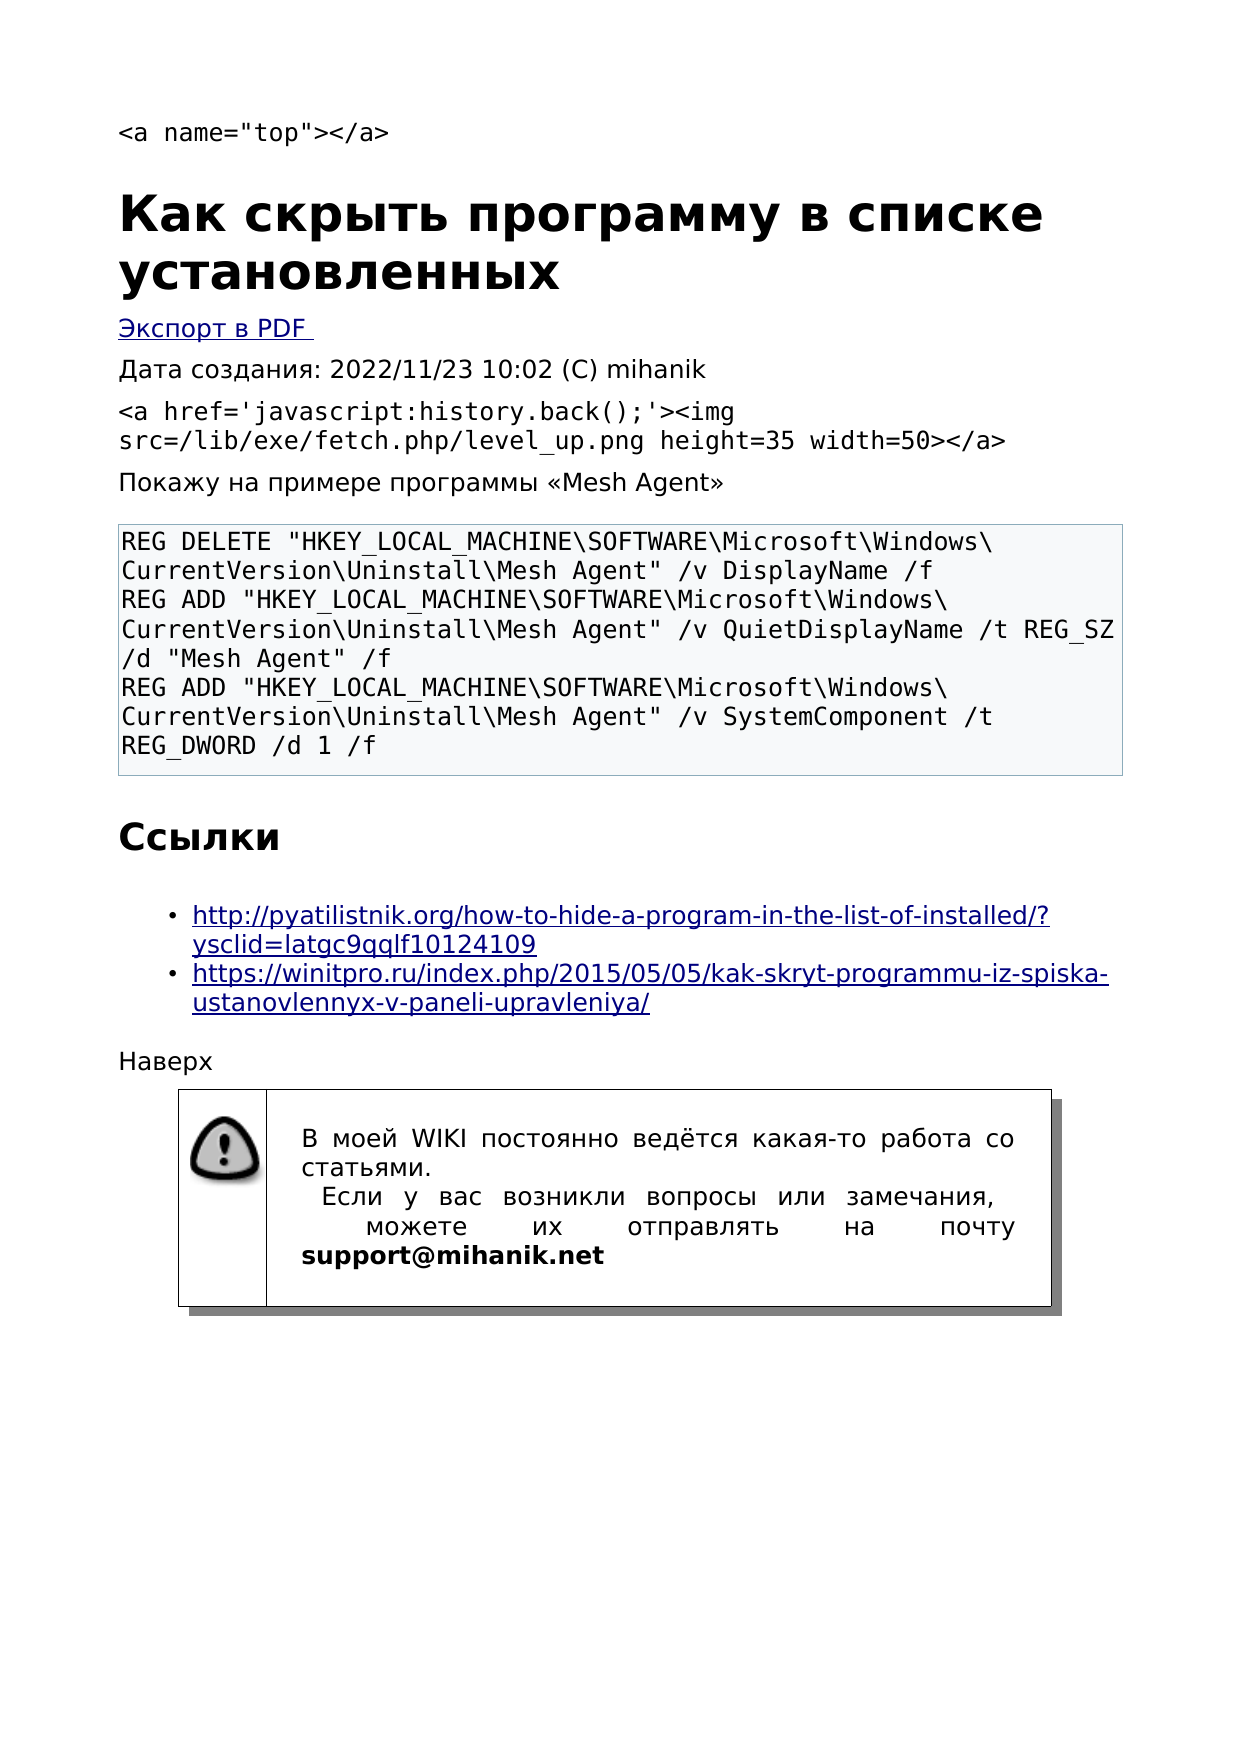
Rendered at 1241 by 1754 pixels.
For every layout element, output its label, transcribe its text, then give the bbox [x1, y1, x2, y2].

picture [190, 1112, 266, 1188]
table_header [179, 1090, 266, 1306]
table_header REG DELETE "HKEY_LOCAL_MACHINE\SOFTWARE\Microsoft\Windows\CurrentVersion\Uninstall\Mesh Agent" /v DisplayName /f REG ADD "HKEY_LOCAL_MACHINE\SOFTWARE\Microsoft\Windows\CurrentVersion\Uninstall\Mesh Agent" /v QuietDisplayName /t REG_SZ /d "Mesh Agent" /f REG ADD "HKEY_LOCAL_MACHINE\SOFTWARE\Microsoft\Windows\CurrentVersion\Uninstall\Mesh Agent" /v SystemComponent /t REG_DWORD /d 1 /f [119, 525, 1122, 775]
text Экспорт в PDF [118, 314, 1122, 343]
list http://pyatilistnik.org/how-to-hide-a-program-in-the-list-of-installed/?ysclid=latgc9qqlf10124109 [177, 901, 1122, 959]
list https://winitpro.ru/index.php/2015/05/05/kak-skryt-programmu-iz-spiska-ustanovlennyx-v-paneli-upravleniya/ [177, 959, 1122, 1018]
text Дата создания: 2022/11/23 10:02 (C) mihanik [118, 355, 1122, 384]
table_header В моей WIKI постоянно ведётся какая-то работа со статьями. Если у вас возникли вопросы или замечания, можете их отправлять на почту support@mihanik.net [267, 1090, 1051, 1306]
text Покажу на примере программы «Mesh Agent» [118, 468, 1122, 497]
text Наверх [118, 1047, 1122, 1076]
subtitle Как скрыть программу в списке установленных [118, 185, 1122, 301]
text <a name="top"></a> [118, 118, 1122, 147]
subtitle Ссылки [118, 815, 1122, 859]
text <a href='javascript:history.back();'><img src=/lib/exe/fetch.php/level_up.png height=35 width=50></a> [118, 397, 1122, 455]
